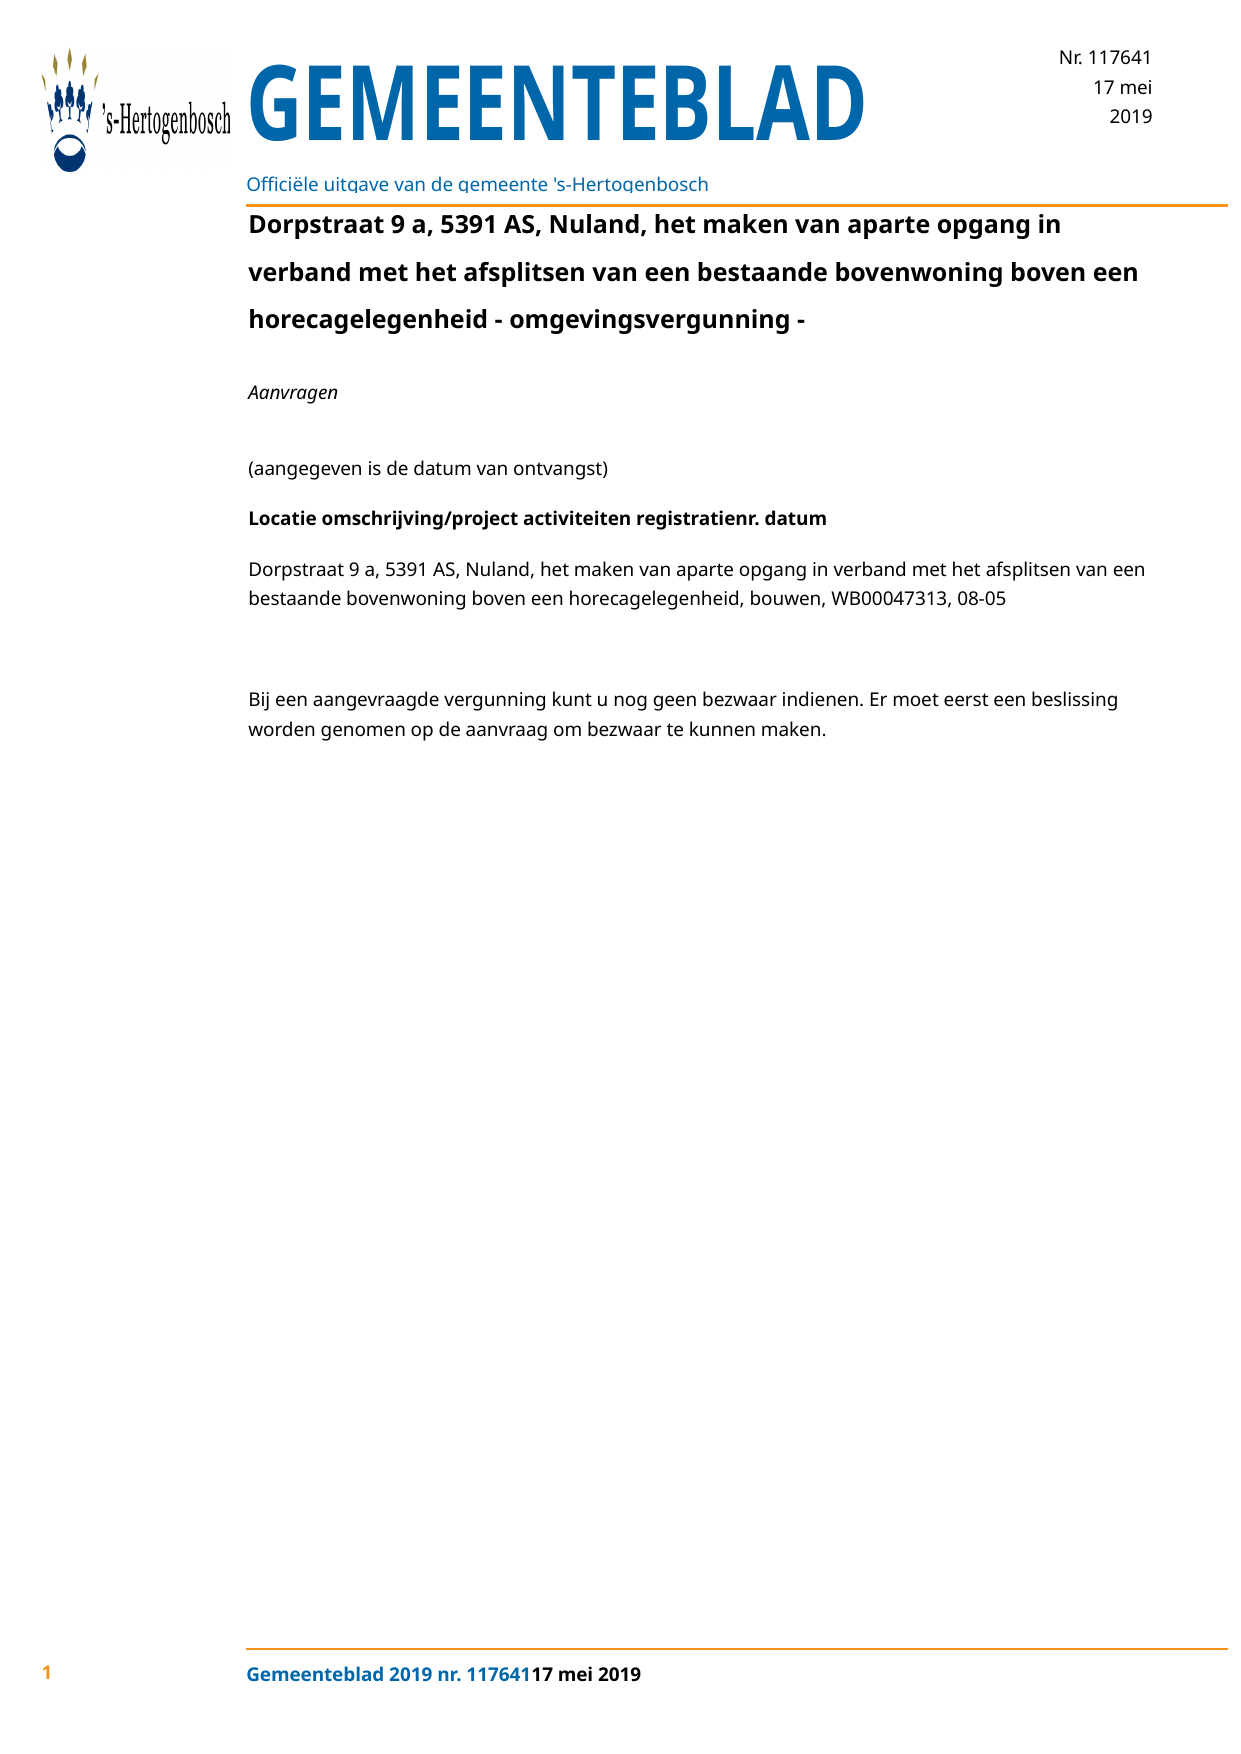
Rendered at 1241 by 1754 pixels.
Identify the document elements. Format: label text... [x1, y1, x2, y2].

text Dorpstraat 9 a, 5391 AS, Nuland, het maken van aparte opgang in verband met het afsplitsen van een bestaande bovenwoning boven een horecagelegenheid, bouwen, WB00047313, 08-05 [248, 556, 1152, 611]
text Bij een aangevraagde vergunning kunt u nog geen bezwaar indienen. Er moet eerst een beslissing worden genomen op de aanvraag om bezwaar te kunnen maken. [248, 686, 1152, 742]
text Aanvragen [248, 379, 1152, 405]
text Locatie omschrijving/project activiteiten registratienr. datum [248, 506, 1152, 531]
picture [41, 47, 231, 172]
text (aangegeven is de datum van ontvangst) [248, 455, 1152, 481]
text Dorpstraat 9 a, 5391 AS, Nuland, het maken van aparte opgang in verband met het afsplitsen van een bestaande bovenwoning boven een horecagelegenheid - omgevingsvergunning - [248, 207, 1152, 336]
